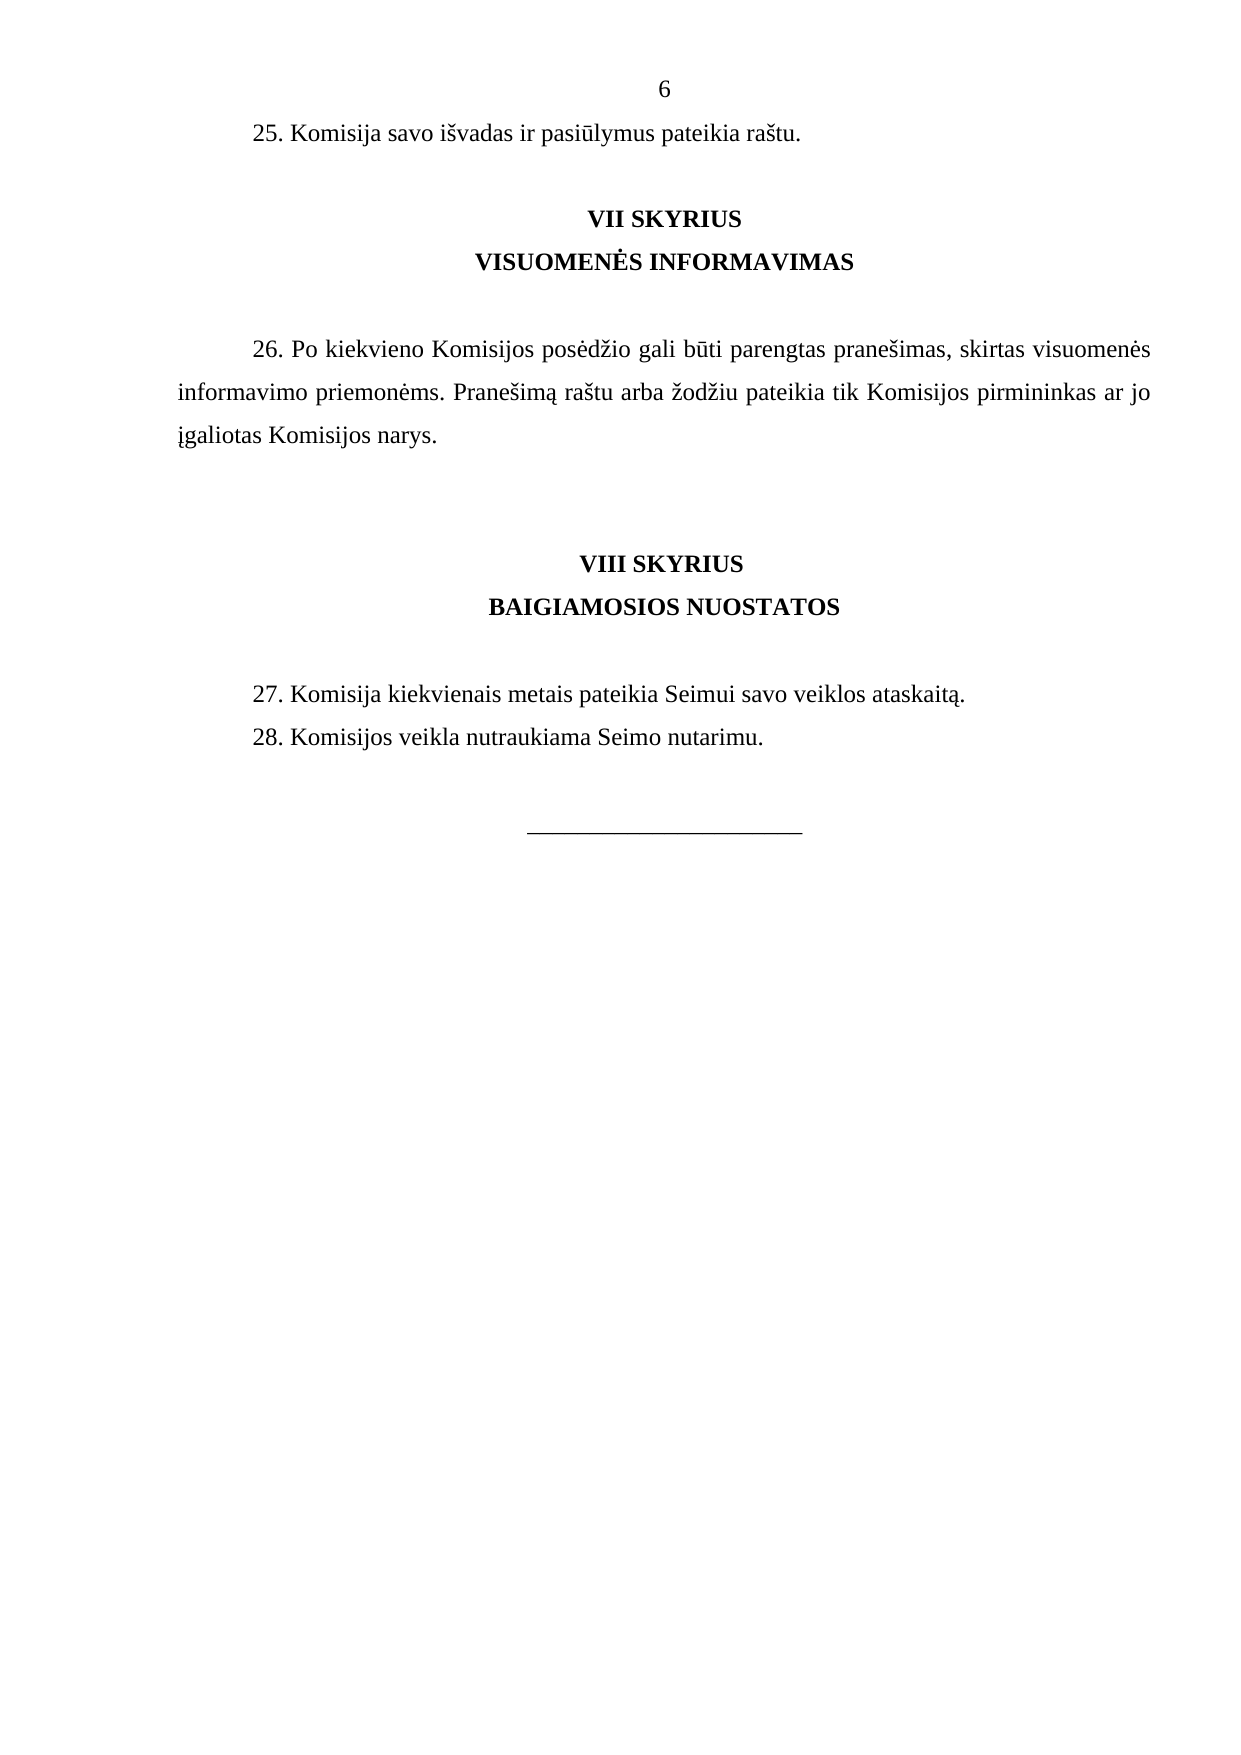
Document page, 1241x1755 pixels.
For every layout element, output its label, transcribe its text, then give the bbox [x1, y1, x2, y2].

text 26. Po kiekvieno Komisijos posėdžio gali būti parengtas pranešimas, skirtas visuomenės informavimo priemonėms. Pranešimą raštu arba žodžiu pateikia tik Komisijos pirmininkas ar jo įgaliotas Komisijos narys. [177, 334, 1152, 449]
text ______________________ [177, 808, 1152, 837]
text 27. Komisija kiekvienais metais pateikia Seimui savo veiklos ataskaitą. [177, 679, 1152, 707]
text VIII SKYRIUS [177, 549, 1152, 578]
text BAIGIAMOSIOS NUOSTATOS [177, 592, 1152, 621]
text 28. Komisijos veikla nutraukiama Seimo nutarimu. [177, 722, 1152, 751]
text 25. Komisija savo išvadas ir pasiūlymus pateikia raštu. [177, 118, 1152, 147]
text VII SKYRIUS [177, 204, 1152, 233]
text VISUOMENĖS INFORMAVIMAS [177, 247, 1152, 276]
